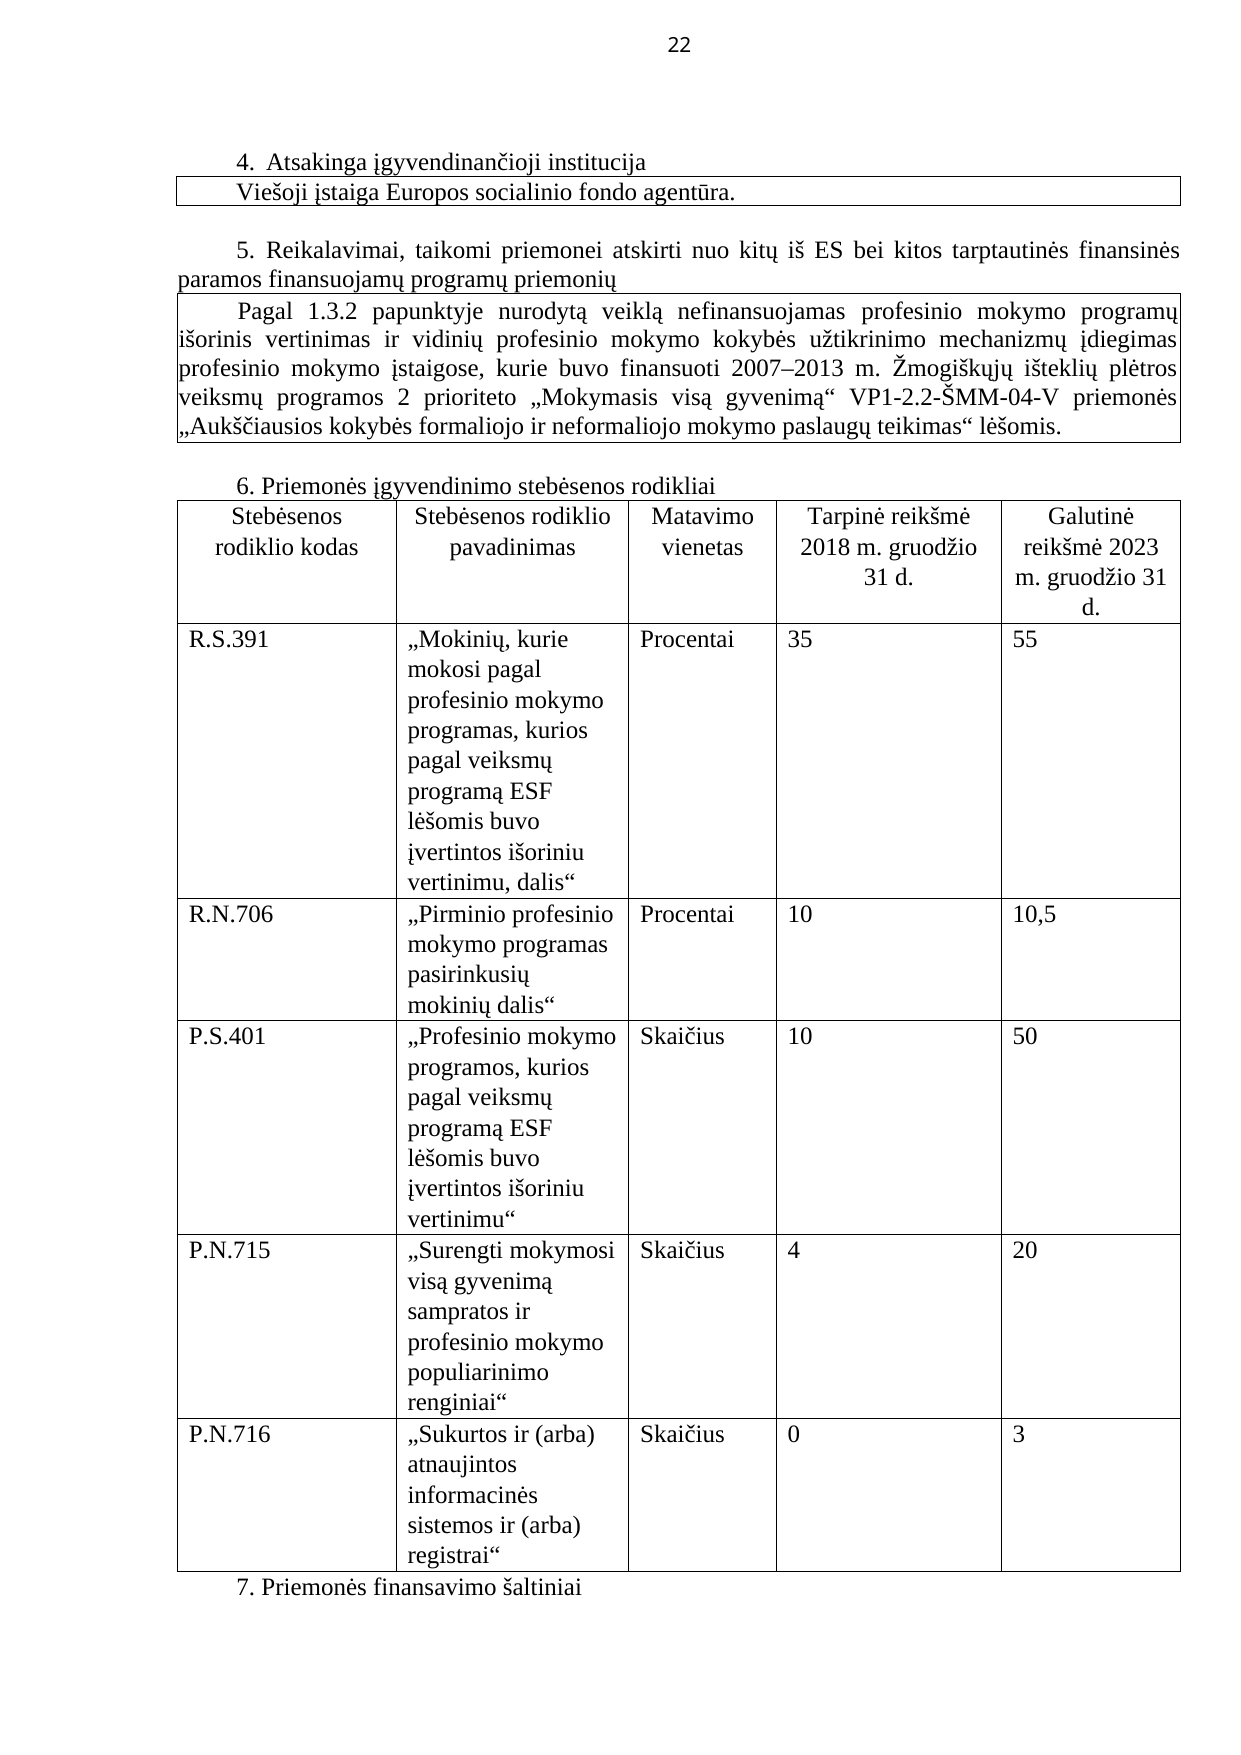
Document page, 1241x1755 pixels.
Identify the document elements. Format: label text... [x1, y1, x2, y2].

table_header Stebėsenos rodiklio pavadinimas [397, 501, 628, 623]
table_cell P.S.401 [178, 1021, 396, 1234]
table_cell Procentai [629, 899, 776, 1020]
table_cell R.N.706 [178, 899, 396, 1020]
text 5. Reikalavimai, taikomi priemonei atskirti nuo kitų iš ES bei kitos tarptautinės finansinės paramos finansuojamų programų priemonių [177, 235, 1181, 293]
text 6. Priemonės įgyvendinimo stebėsenos rodikliai [177, 471, 1181, 500]
table_cell 10 [777, 899, 1001, 1020]
table_header Stebėsenos rodiklio kodas [178, 501, 396, 623]
text 7. Priemonės finansavimo šaltiniai [177, 1572, 1181, 1601]
table_cell „Surengti mokymosi visą gyvenimą sampratos ir profesinio mokymo populiarinimo renginiai“ [397, 1235, 628, 1418]
table_cell Procentai [629, 624, 776, 898]
table_header Viešoji įstaiga Europos socialinio fondo agentūra. [177, 177, 1180, 205]
table_cell 10 [777, 1021, 1001, 1234]
table_cell P.N.716 [178, 1419, 396, 1571]
table_cell R.S.391 [178, 624, 396, 898]
table_cell 4 [777, 1235, 1001, 1418]
text 4. Atsakinga įgyvendinančioji institucija [236, 147, 1181, 176]
table_header Matavimo vienetas [629, 501, 776, 623]
table_header Galutinė reikšmė 2023 m. gruodžio 31 d. [1002, 501, 1180, 623]
table_cell P.N.715 [178, 1235, 396, 1418]
table_cell „Mokinių, kurie mokosi pagal profesinio mokymo programas, kurios pagal veiksmų programą ESF lėšomis buvo įvertintos išoriniu vertinimu, dalis“ [397, 624, 628, 898]
table_cell 55 [1002, 624, 1180, 898]
table_cell 20 [1002, 1235, 1180, 1418]
table_cell Skaičius [629, 1021, 776, 1234]
text Pagal 1.3.2 papunktyje nurodytą veiklą nefinansuojamas profesinio mokymo programų išorinis vertinimas ir vidinių profesinio mokymo kokybės užtikrinimo mechanizmų įdiegimas profesinio mokymo įstaigose, kurie buvo finansuoti 2007–2013 m. Žmogiškųjų išteklių plėtros veiksmų programos 2 prioriteto „Mokymasis visą gyvenimą“ VP1-2.2-ŠMM-04-V priemonės „Aukščiausios kokybės formaliojo ir neformaliojo mokymo paslaugų teikimas“ lėšomis. [178, 294, 1180, 442]
table_cell „Sukurtos ir (arba) atnaujintos informacinės sistemos ir (arba) registrai“ [397, 1419, 628, 1571]
table_cell 10,5 [1002, 899, 1180, 1020]
table_cell „Pirminio profesinio mokymo programas pasirinkusių mokinių dalis“ [397, 899, 628, 1020]
table_cell 50 [1002, 1021, 1180, 1234]
table_cell 0 [777, 1419, 1001, 1571]
table_cell 3 [1002, 1419, 1180, 1571]
table_cell 35 [777, 624, 1001, 898]
table_cell Skaičius [629, 1419, 776, 1571]
table_cell „Profesinio mokymo programos, kurios pagal veiksmų programą ESF lėšomis buvo įvertintos išoriniu vertinimu“ [397, 1021, 628, 1234]
table_header Tarpinė reikšmė 2018 m. gruodžio 31 d. [777, 501, 1001, 623]
table_cell Skaičius [629, 1235, 776, 1418]
